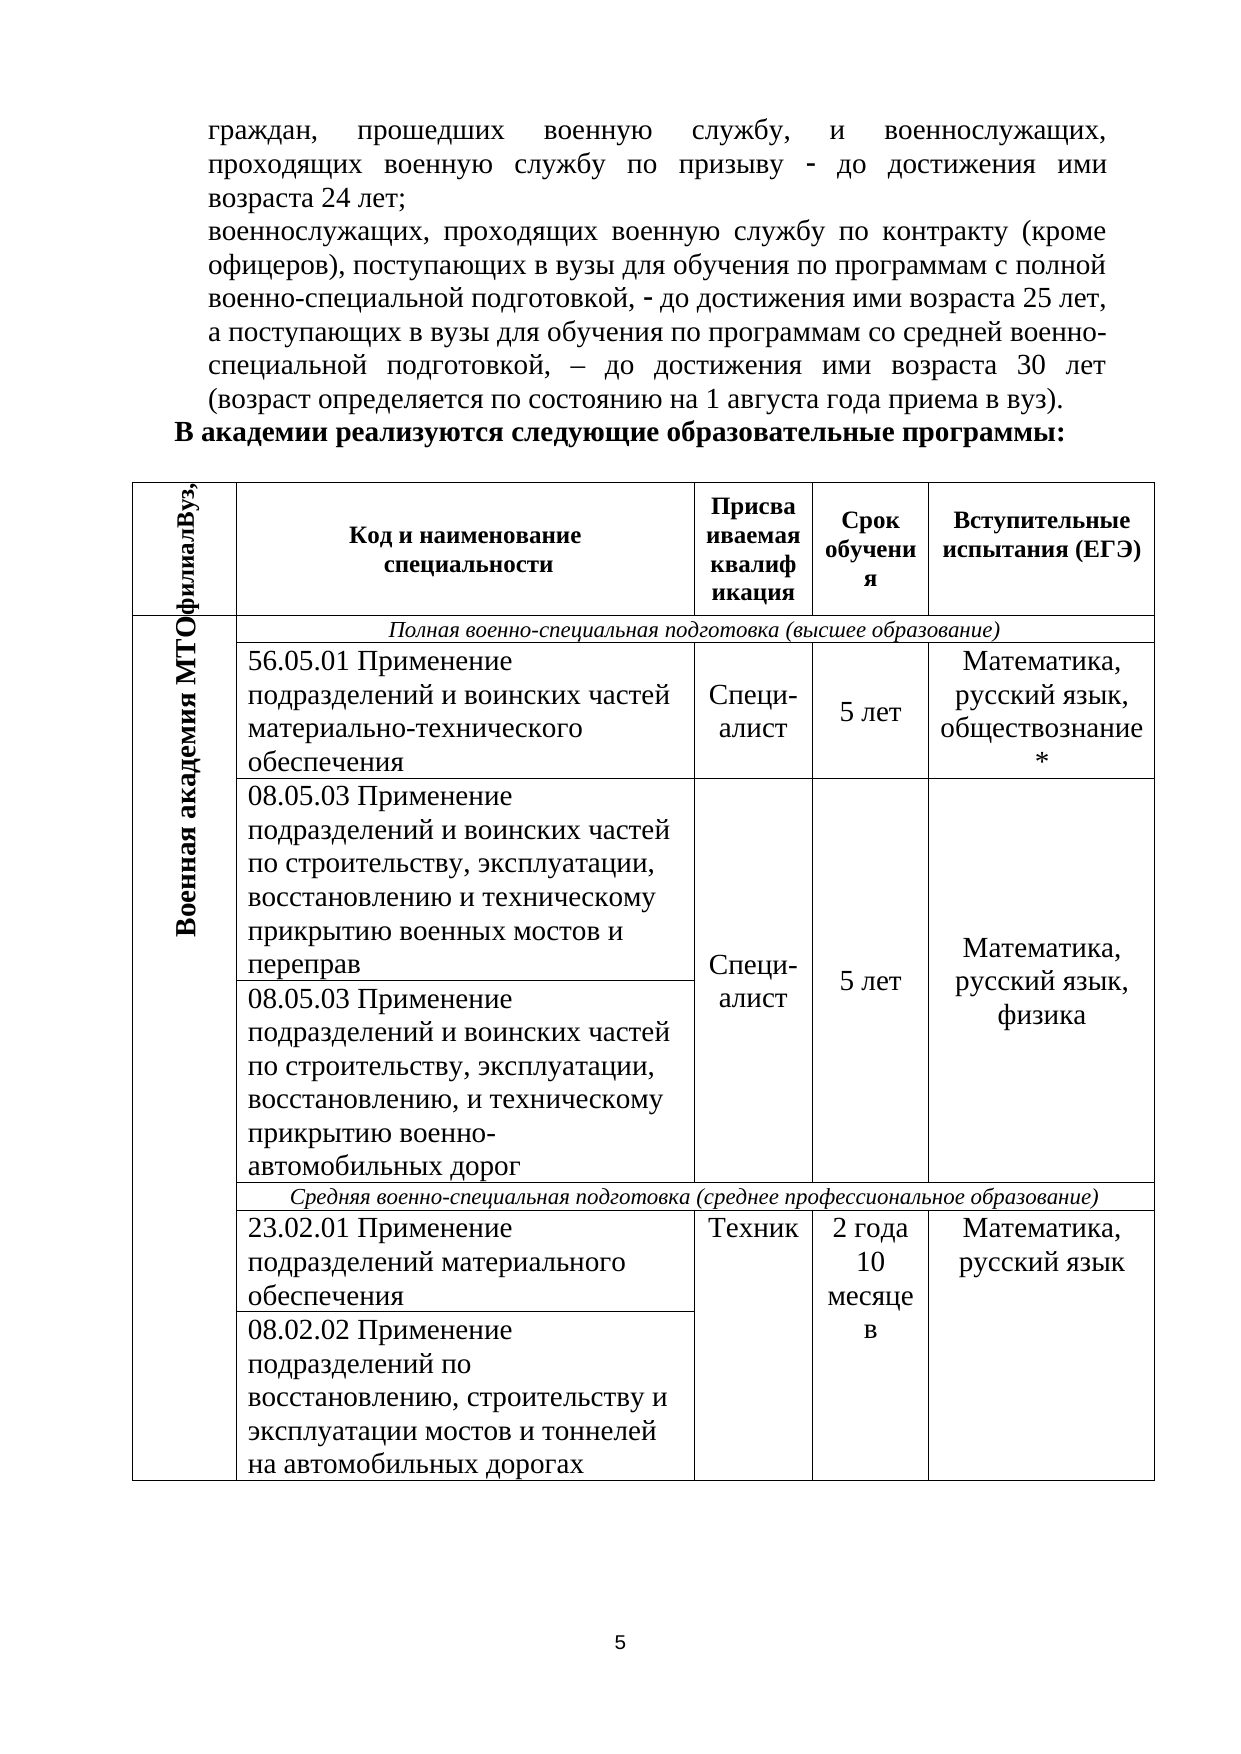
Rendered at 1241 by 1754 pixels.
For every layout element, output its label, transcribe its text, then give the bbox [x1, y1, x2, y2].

table_cell 23.02.01 Применение подразделений материального обеспечения [237, 1211, 694, 1311]
table_cell Средняя военно-специальная подготовка (среднее профессиональное образование) [237, 1183, 1154, 1209]
table_cell 5 лет [813, 779, 928, 1182]
list граждан, прошедших военную службу, и военнослужащих, проходящих военную службу по призыву  до достижения ими возраста 24 лет; [208, 112, 1107, 213]
table_cell 5 лет [813, 643, 928, 777]
table_cell Математика, русский язык, физика [929, 779, 1154, 1182]
table_cell Военная академия МТО [133, 616, 236, 1480]
list военнослужащих, проходящих военную службу по контракту (кроме офицеров), поступающих в вузы для обучения по программам с полной военно-специальной подготовкой,  до достижения ими возраста 25 лет, а поступающих в вузы для обучения по программам со средней военно-специальной подготовкой, – до достижения ими возраста 30 лет (возраст определяется по состоянию на 1 августа года приема в вуз). [208, 213, 1107, 414]
table_cell 56.05.01 Применение подразделений и воинских частей материально-технического обеспечения [237, 643, 694, 777]
table_cell 08.05.03 Применение подразделений и воинских частей по строительству, эксплуатации, восстановлению и техническому прикрытию военных мостов и переправ [237, 779, 694, 980]
table_cell 2 года 10 месяцев [813, 1211, 928, 1480]
table_cell Математика, русский язык, обществознание* [929, 643, 1154, 777]
text В академии реализуются следующие образовательные программы: [133, 414, 1107, 448]
table_header Вуз, филиал [133, 483, 236, 615]
table_cell Техник [695, 1211, 812, 1480]
table_header Срок обучения [813, 483, 928, 615]
table_cell Полная военно-специальная подготовка (высшее образование) [237, 616, 1154, 642]
table_cell Специ-алист [695, 643, 812, 777]
table_cell Математика, русский язык [929, 1211, 1154, 1480]
table_cell 08.02.02 Применение подразделений по восстановлению, строительству и эксплуатации мостов и тоннелей на автомобильных дорогах [237, 1312, 694, 1480]
table_cell Специ-алист [695, 779, 812, 1182]
table_header Вступительные испытания (ЕГЭ) [929, 483, 1154, 615]
table_header Код и наименование специальности [237, 483, 694, 615]
table_header Присваиваемая квалификация [695, 483, 812, 615]
table_cell 08.05.03 Применение подразделений и воинских частей по строительству, эксплуатации, восстановлению, и техническому прикрытию военно-автомобильных дорог [237, 981, 694, 1182]
